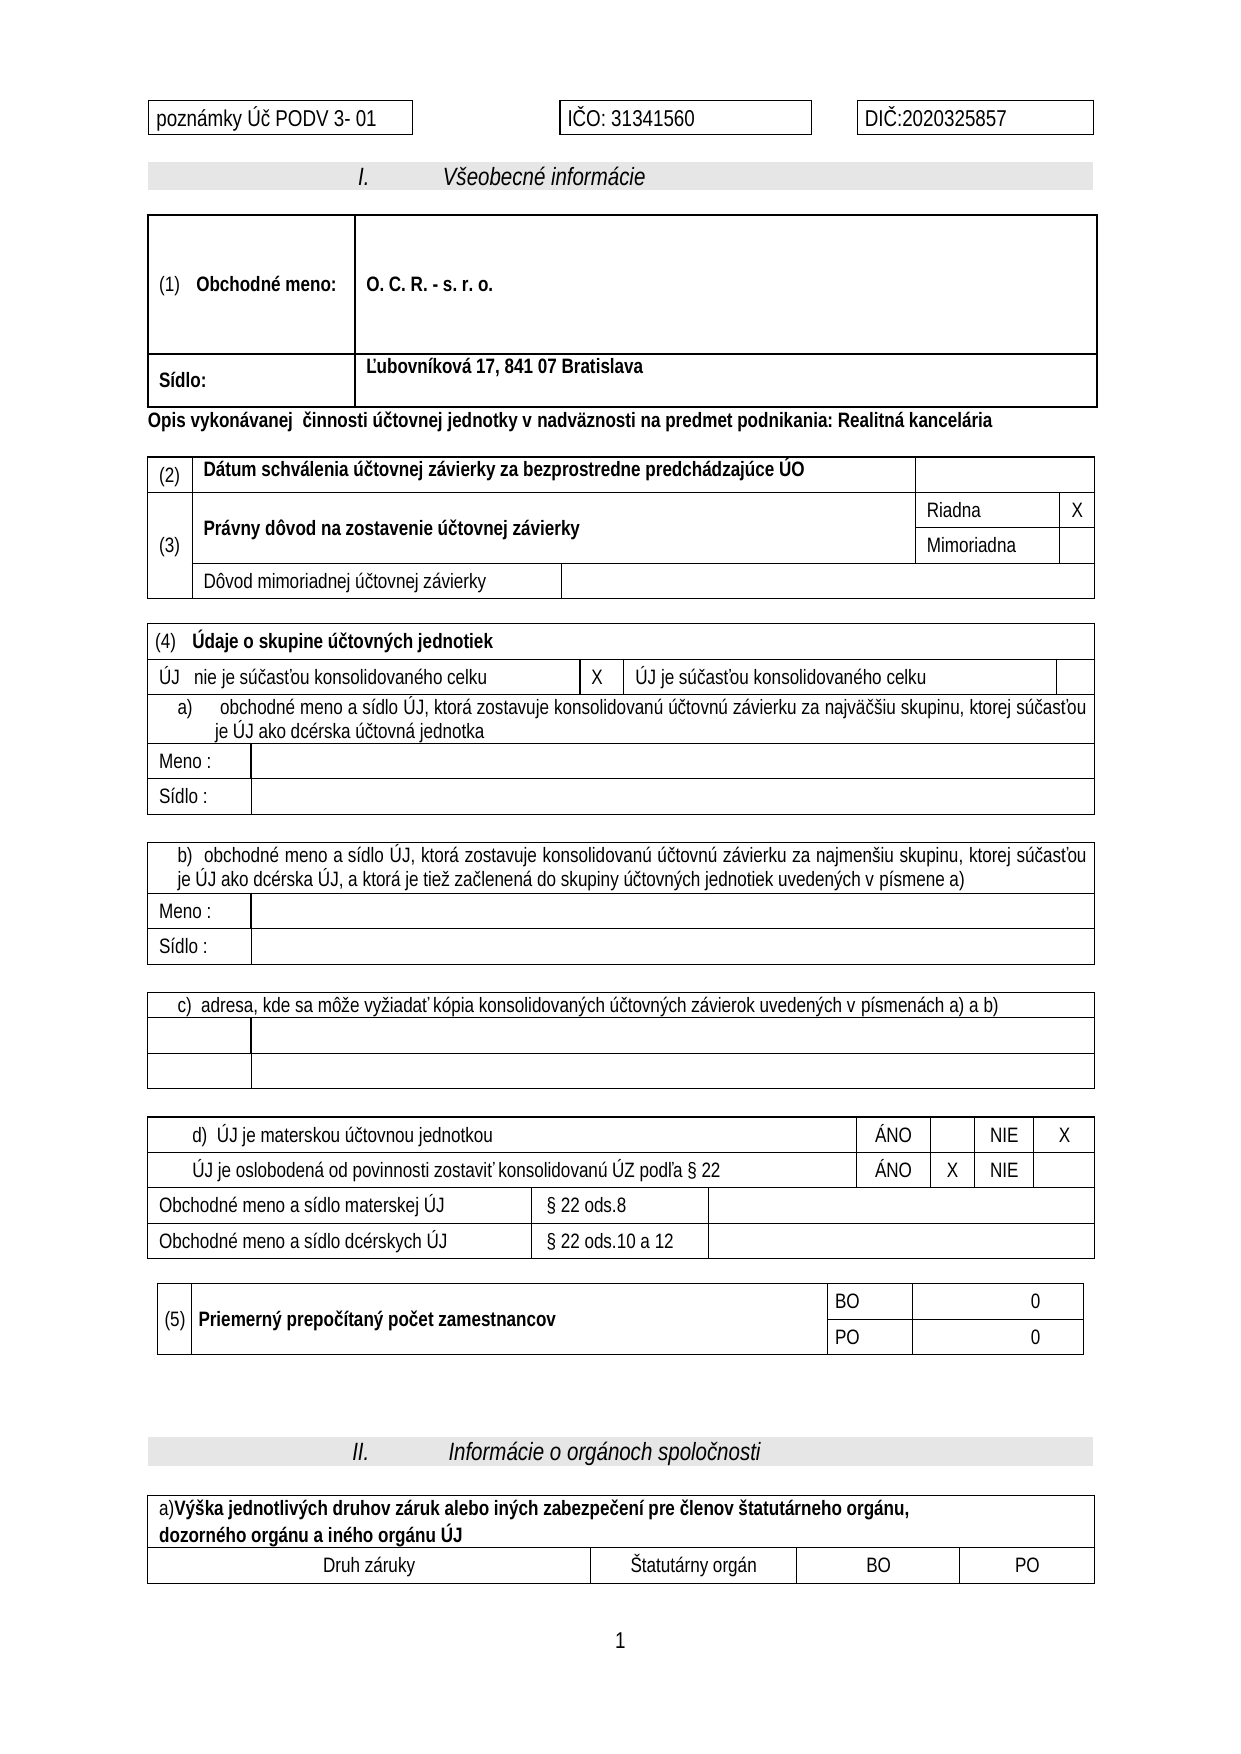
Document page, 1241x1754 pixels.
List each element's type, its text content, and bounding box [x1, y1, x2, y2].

table_header [931, 1118, 974, 1152]
table_cell [252, 779, 1094, 814]
table_cell [709, 1224, 1094, 1258]
table_cell Právny dôvod na zostavenie účtovnej závierky [193, 493, 915, 563]
table_header a)Výška jednotlivých druhov záruk alebo iných zabezpečení pre členov štatutárneho orgánu, dozorného orgánu a iného orgánu ÚJ [148, 1496, 1094, 1547]
table_cell [1034, 1153, 1094, 1187]
list Všeobecné informácie [148, 162, 1093, 190]
table_cell obchodné meno a sídlo ÚJ, ktorá zostavuje konsolidovanú účtovnú závierku za najväčšiu skupinu, ktorej súčasťou je ÚJ ako dcérska účtovná jednotka [148, 695, 1094, 743]
table_cell [148, 493, 192, 598]
table_cell Obchodné meno a sídlo dcérskych ÚJ [148, 1224, 531, 1258]
table_header [916, 458, 1094, 492]
table_cell Dôvod mimoriadnej účtovnej závierky [193, 564, 561, 598]
table_cell 0 [913, 1320, 1083, 1354]
table_cell ÚJ je oslobodená od povinnosti zostaviť konsolidovanú ÚZ podľa § 22 [148, 1153, 856, 1187]
table_cell PO [828, 1320, 912, 1354]
table_cell Mimoriadna [916, 528, 1059, 563]
table_header [148, 458, 192, 492]
table_cell [252, 1018, 1094, 1052]
table_cell Riadna [916, 493, 1059, 527]
table_cell ÚJ nie je súčasťou konsolidovaného celku [148, 660, 579, 694]
table_header X [1034, 1118, 1094, 1152]
table_cell PO [960, 1548, 1094, 1583]
table_cell [252, 894, 1094, 928]
table_cell Obchodné meno a sídlo materskej ÚJ [148, 1188, 531, 1223]
table_header Dátum schválenia účtovnej závierky za bezprostredne predchádzajúce ÚO [193, 458, 915, 492]
table_cell § 22 ods.8 [532, 1188, 708, 1223]
table_cell Sídlo : [148, 779, 251, 814]
table_cell [148, 1018, 250, 1052]
table_header NIE [975, 1118, 1033, 1152]
table_header Priemerný prepočítaný počet zamestnancov [192, 1284, 827, 1354]
table_cell Meno : [148, 894, 250, 928]
table_header ÁNO [857, 1118, 930, 1152]
text Opis vykonávanej činnosti účtovnej jednotky v nadväznosti na predmet podnikania: Realitná kancelária [148, 408, 1093, 432]
table_cell Druh záruky [148, 1548, 590, 1583]
table_cell [252, 744, 1094, 778]
table_header O. C. R. - s. r. o. [356, 216, 1096, 352]
table_cell ÁNO [857, 1153, 930, 1187]
table_cell [1057, 660, 1094, 694]
table_cell BO [797, 1548, 959, 1583]
table_cell [148, 1054, 251, 1088]
table_cell Ľubovníková 17, 841 07 Bratislava [356, 355, 1096, 406]
table_header BO [828, 1284, 912, 1318]
table_cell [252, 929, 1094, 963]
table_cell § 22 ods.10 a 12 [532, 1224, 708, 1258]
table_cell NIE [975, 1153, 1033, 1187]
table_header Údaje o skupine účtovných jednotiek [148, 624, 1094, 658]
table_cell Štatutárny orgán [591, 1548, 796, 1583]
table_header b) obchodné meno a sídlo ÚJ, ktorá zostavuje konsolidovanú účtovnú závierku za najmenšiu skupinu, ktorej súčasťou je ÚJ ako dcérska ÚJ, a ktorá je tiež začlenená do skupiny účtovných jednotiek uvedených v písmene a) [148, 843, 1094, 893]
table_header 0 [913, 1284, 1083, 1318]
table_cell X [1060, 493, 1094, 527]
list Informácie o orgánoch spoločnosti [148, 1437, 1093, 1466]
table_header d) ÚJ je materskou účtovnou jednotkou [148, 1118, 856, 1152]
table_cell Meno : [148, 744, 250, 778]
table_cell X [931, 1153, 974, 1187]
table_cell [709, 1188, 1094, 1223]
table_cell [562, 564, 1094, 598]
table_cell [1060, 528, 1094, 563]
table_header Obchodné meno: [149, 216, 354, 352]
table_cell Sídlo: [149, 355, 354, 406]
table_header c) adresa, kde sa môže vyžiadať kópia konsolidovaných účtovných závierok uvedených v písmenách a) a b) [148, 993, 1094, 1017]
table_header [158, 1284, 191, 1354]
table_cell X [581, 660, 623, 694]
table_cell [252, 1054, 1094, 1088]
table_cell Sídlo : [148, 929, 251, 963]
table_cell ÚJ je súčasťou konsolidovaného celku [624, 660, 1056, 694]
